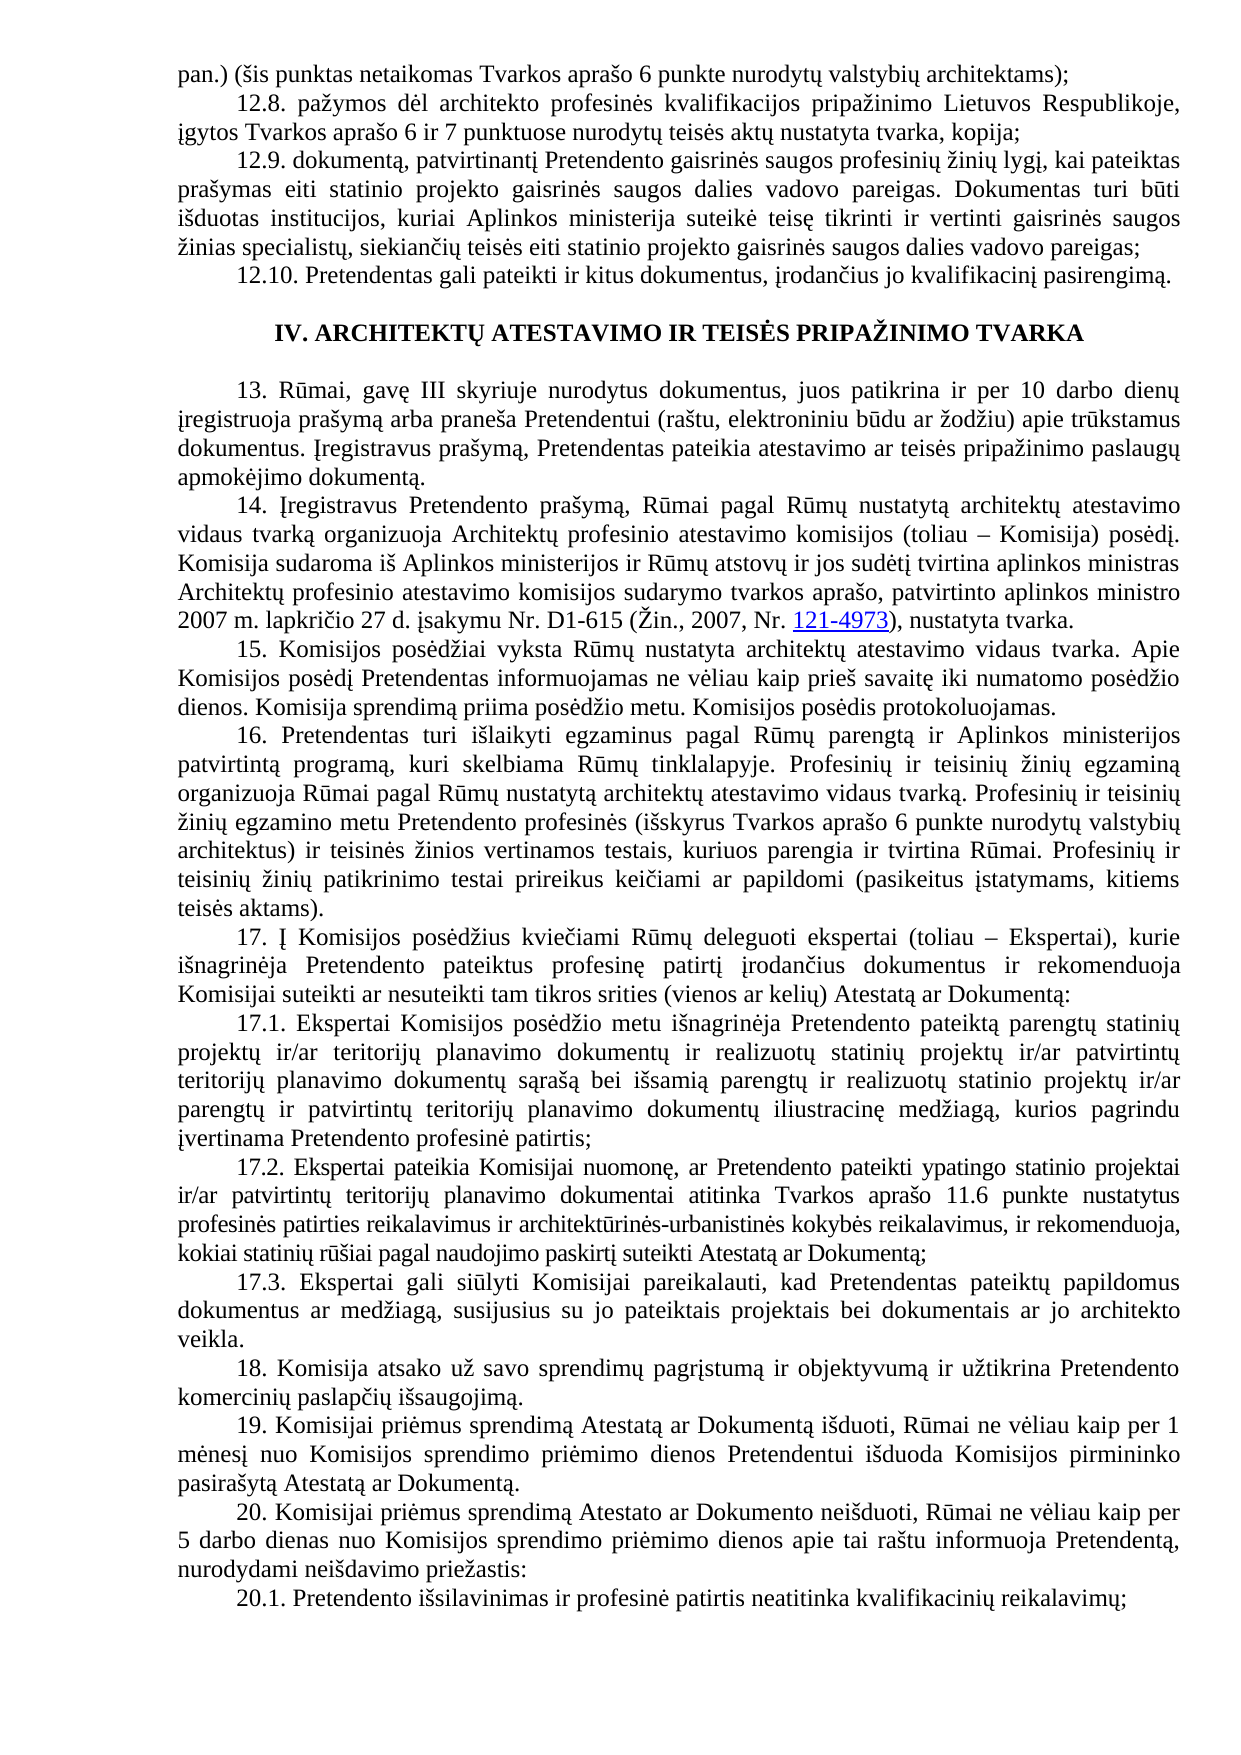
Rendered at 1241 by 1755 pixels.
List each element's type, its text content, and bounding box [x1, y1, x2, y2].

text 15. Komisijos posėdžiai vyksta Rūmų nustatyta architektų atestavimo vidaus tvarka. Apie Komisijos posėdį Pretendentas informuojamas ne vėliau kaip prieš savaitę iki numatomo posėdžio dienos. Komisija sprendimą priima posėdžio metu. Komisijos posėdis protokoluojamas. [177, 634, 1181, 720]
text 17.3. Ekspertai gali siūlyti Komisijai pareikalauti, kad Pretendentas pateiktų papildomus dokumentus ar medžiagą, susijusius su jo pateiktais projektais bei dokumentais ar jo architekto veikla. [177, 1267, 1181, 1353]
text 18. Komisija atsako už savo sprendimų pagrįstumą ir objektyvumą ir užtikrina Pretendento komercinių paslapčių išsaugojimą. [177, 1353, 1181, 1410]
text pan.) (šis punktas netaikomas Tvarkos aprašo 6 punkte nurodytų valstybių architektams); [177, 59, 1181, 88]
text 13. Rūmai, gavę III skyriuje nurodytus dokumentus, juos patikrina ir per 10 darbo dienų įregistruoja prašymą arba praneša Pretendentui (raštu, elektroniniu būdu ar žodžiu) apie trūkstamus dokumentus. Įregistravus prašymą, Pretendentas pateikia atestavimo ar teisės pripažinimo paslaugų apmokėjimo dokumentą. [177, 375, 1181, 490]
text 20. Komisijai priėmus sprendimą Atestato ar Dokumento neišduoti, Rūmai ne vėliau kaip per 5 darbo dienas nuo Komisijos sprendimo priėmimo dienos apie tai raštu informuoja Pretendentą, nurodydami neišdavimo priežastis: [177, 1497, 1181, 1583]
text 20.1. Pretendento išsilavinimas ir profesinė patirtis neatitinka kvalifikacinių reikalavimų; [177, 1583, 1181, 1612]
text 12.8. pažymos dėl architekto profesinės kvalifikacijos pripažinimo Lietuvos Respublikoje, įgytos Tvarkos aprašo 6 ir 7 punktuose nurodytų teisės aktų nustatyta tvarka, kopija; [177, 88, 1181, 145]
text 17.2. Ekspertai pateikia Komisijai nuomonę, ar Pretendento pateikti ypatingo statinio projektai ir/ar patvirtintų teritorijų planavimo dokumentai atitinka Tvarkos aprašo 11.6 punkte nustatytus profesinės patirties reikalavimus ir architektūrinės-urbanistinės kokybės reikalavimus, ir rekomenduoja, kokiai statinių rūšiai pagal naudojimo paskirtį suteikti Atestatą ar Dokumentą; [177, 1152, 1181, 1267]
text 12.10. Pretendentas gali pateikti ir kitus dokumentus, įrodančius jo kvalifikacinį pasirengimą. [177, 260, 1181, 289]
text IV. ARCHITEKTŲ ATESTAVIMO IR TEISĖS PRIPAŽINIMO TVARKA [177, 318, 1181, 347]
text 19. Komisijai priėmus sprendimą Atestatą ar Dokumentą išduoti, Rūmai ne vėliau kaip per 1 mėnesį nuo Komisijos sprendimo priėmimo dienos Pretendentui išduoda Komisijos pirmininko pasirašytą Atestatą ar Dokumentą. [177, 1410, 1181, 1497]
text 17.1. Ekspertai Komisijos posėdžio metu išnagrinėja Pretendento pateiktą parengtų statinių projektų ir/ar teritorijų planavimo dokumentų ir realizuotų statinių projektų ir/ar patvirtintų teritorijų planavimo dokumentų sąrašą bei išsamią parengtų ir realizuotų statinio projektų ir/ar parengtų ir patvirtintų teritorijų planavimo dokumentų iliustracinę medžiagą, kurios pagrindu įvertinama Pretendento profesinė patirtis; [177, 1008, 1181, 1152]
text 14. Įregistravus Pretendento prašymą, Rūmai pagal Rūmų nustatytą architektų atestavimo vidaus tvarką organizuoja Architektų profesinio atestavimo komisijos (toliau – Komisija) posėdį. Komisija sudaroma iš Aplinkos ministerijos ir Rūmų atstovų ir jos sudėtį tvirtina aplinkos ministras Architektų profesinio atestavimo komisijos sudarymo tvarkos aprašo, patvirtinto aplinkos ministro 2007 m. lapkričio 27 d. įsakymu Nr. D1-615 (Žin., 2007, Nr. 121-4973), nustatyta tvarka. [177, 490, 1181, 634]
text 12.9. dokumentą, patvirtinantį Pretendento gaisrinės saugos profesinių žinių lygį, kai pateiktas prašymas eiti statinio projekto gaisrinės saugos dalies vadovo pareigas. Dokumentas turi būti išduotas institucijos, kuriai Aplinkos ministerija suteikė teisę tikrinti ir vertinti gaisrinės saugos žinias specialistų, siekiančių teisės eiti statinio projekto gaisrinės saugos dalies vadovo pareigas; [177, 145, 1181, 260]
text 16. Pretendentas turi išlaikyti egzaminus pagal Rūmų parengtą ir Aplinkos ministerijos patvirtintą programą, kuri skelbiama Rūmų tinklalapyje. Profesinių ir teisinių žinių egzaminą organizuoja Rūmai pagal Rūmų nustatytą architektų atestavimo vidaus tvarką. Profesinių ir teisinių žinių egzamino metu Pretendento profesinės (išskyrus Tvarkos aprašo 6 punkte nurodytų valstybių architektus) ir teisinės žinios vertinamos testais, kuriuos parengia ir tvirtina Rūmai. Profesinių ir teisinių žinių patikrinimo testai prireikus keičiami ar papildomi (pasikeitus įstatymams, kitiems teisės aktams). [177, 720, 1181, 922]
text 17. Į Komisijos posėdžius kviečiami Rūmų deleguoti ekspertai (toliau – Ekspertai), kurie išnagrinėja Pretendento pateiktus profesinę patirtį įrodančius dokumentus ir rekomenduoja Komisijai suteikti ar nesuteikti tam tikros srities (vienos ar kelių) Atestatą ar Dokumentą: [177, 922, 1181, 1008]
